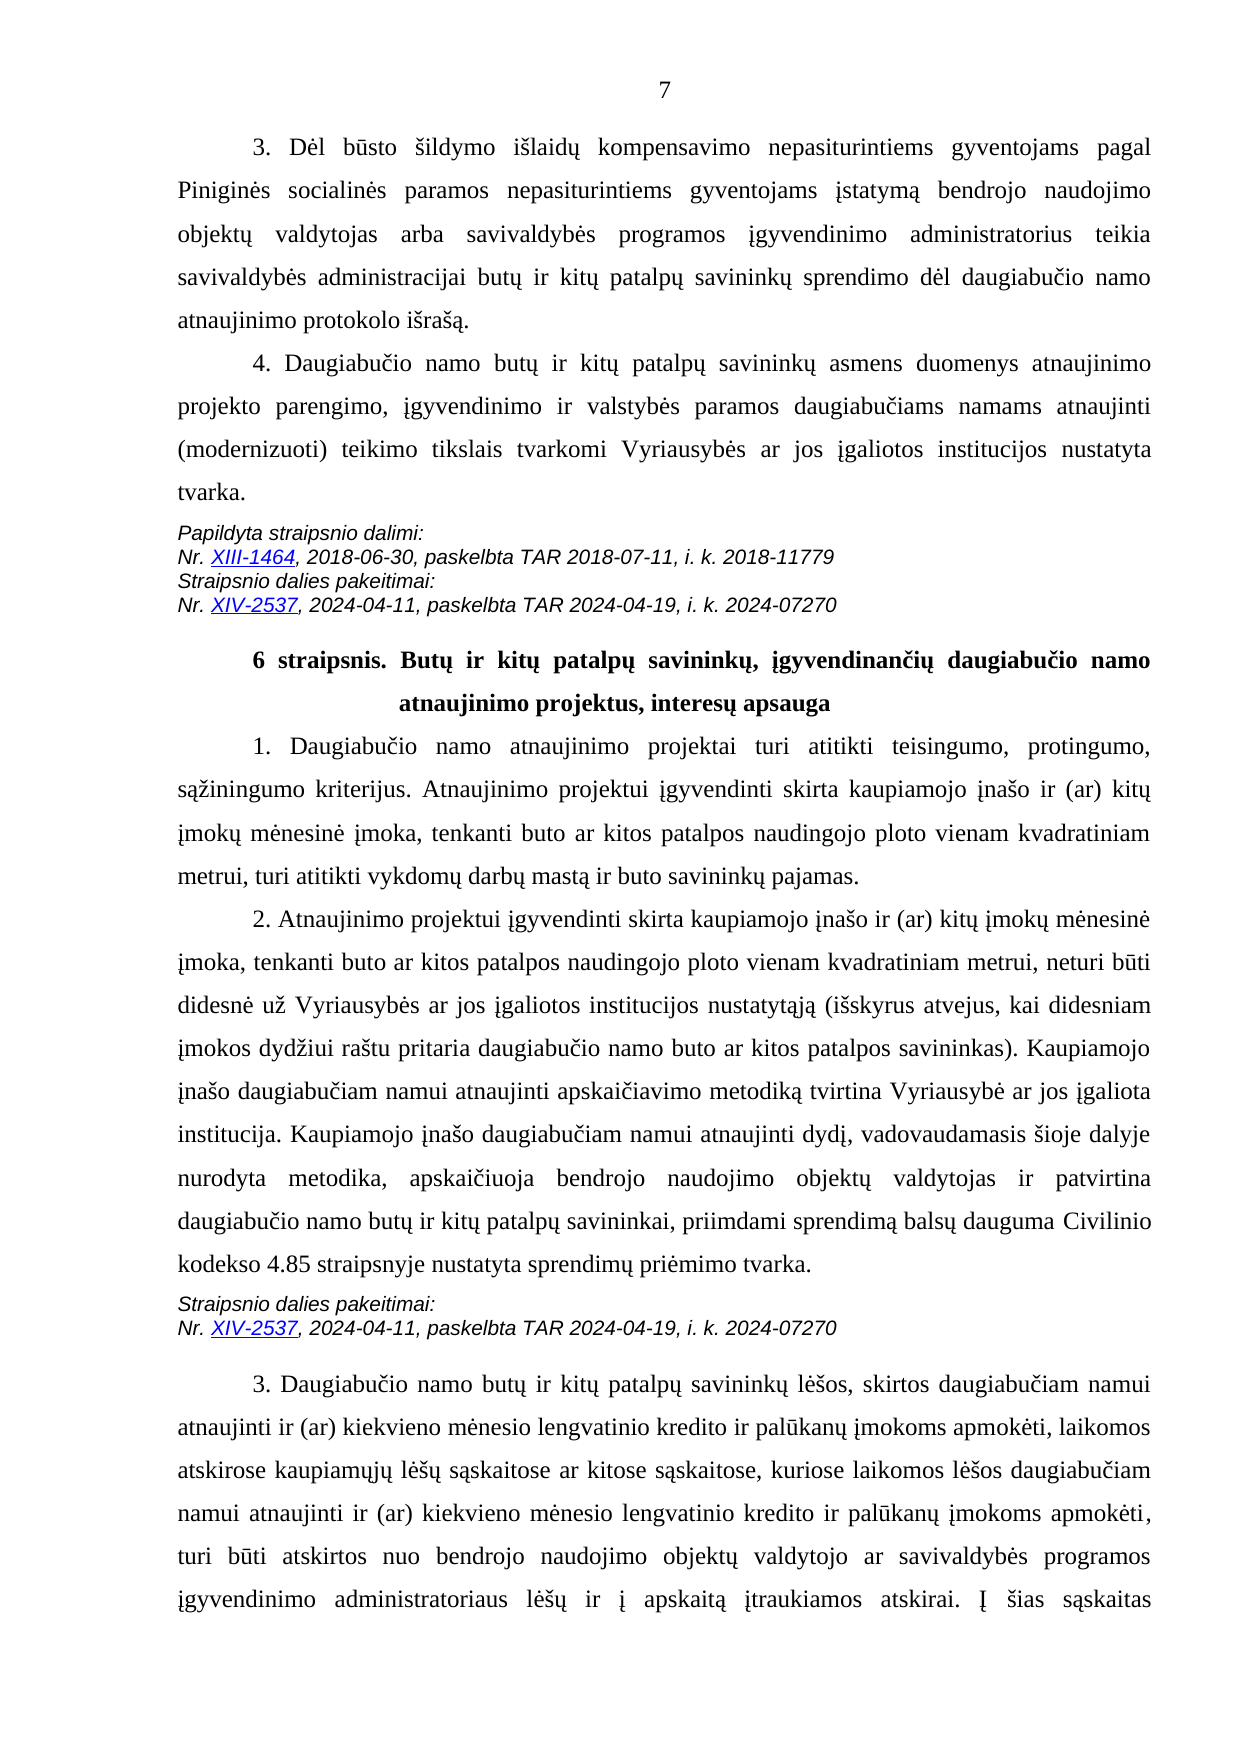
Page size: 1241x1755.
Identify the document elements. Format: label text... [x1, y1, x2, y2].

text 6 straipsnis. Butų ir kitų patalpų savininkų, įgyvendinančių daugiabučio namo atnaujinimo projektus, interesų apsauga [252, 645, 1152, 717]
text 2. Atnaujinimo projektui įgyvendinti skirta kaupiamojo įnašo ir (ar) kitų įmokų mėnesinė įmoka, tenkanti buto ar kitos patalpos naudingojo ploto vienam kvadratiniam metrui, neturi būti didesnė už Vyriausybės ar jos įgaliotos institucijos nustatytąją (išskyrus atvejus, kai didesniam įmokos dydžiui raštu pritaria daugiabučio namo buto ar kitos patalpos savininkas). Kaupiamojo įnašo daugiabučiam namui atnaujinti apskaičiavimo metodiką tvirtina Vyriausybė ar jos įgaliota institucija. Kaupiamojo įnašo daugiabučiam namui atnaujinti dydį, vadovaudamasis šioje dalyje nurodyta metodika, apskaičiuoja bendrojo naudojimo objektų valdytojas ir patvirtina daugiabučio namo butų ir kitų patalpų savininkai, priimdami sprendimą balsų dauguma Civilinio kodekso 4.85 straipsnyje nustatyta sprendimų priėmimo tvarka. [177, 904, 1152, 1278]
text Nr. XIV-2537, 2024-04-11, paskelbta TAR 2024-04-19, i. k. 2024-07270 [177, 1316, 1152, 1340]
text Straipsnio dalies pakeitimai: [177, 568, 1152, 592]
text 3. Daugiabučio namo butų ir kitų patalpų savininkų lėšos, skirtos daugiabučiam namui atnaujinti ir (ar) kiekvieno mėnesio lengvatinio kredito ir palūkanų įmokoms apmokėti, laikomos atskirose kaupiamųjų lėšų sąskaitose ar kitose sąskaitose, kuriose laikomos lėšos daugiabučiam namui atnaujinti ir (ar) kiekvieno mėnesio lengvatinio kredito ir palūkanų įmokoms apmokėti, turi būti atskirtos nuo bendrojo naudojimo objektų valdytojo ar savivaldybės programos įgyvendinimo administratoriaus lėšų ir į apskaitą įtraukiamos atskirai. Į šias sąskaitas [177, 1369, 1152, 1613]
text Nr. XIII-1464, 2018-06-30, paskelbta TAR 2018-07-11, i. k. 2018-11779 [177, 544, 1152, 568]
text Papildyta straipsnio dalimi: [177, 521, 1152, 544]
text Straipsnio dalies pakeitimai: [177, 1292, 1152, 1316]
text Nr. XIV-2537, 2024-04-11, paskelbta TAR 2024-04-19, i. k. 2024-07270 [177, 592, 1152, 616]
text 3. Dėl būsto šildymo išlaidų kompensavimo nepasiturintiems gyventojams pagal Piniginės socialinės paramos nepasiturintiems gyventojams įstatymą bendrojo naudojimo objektų valdytojas arba savivaldybės programos įgyvendinimo administratorius teikia savivaldybės administracijai butų ir kitų patalpų savininkų sprendimo dėl daugiabučio namo atnaujinimo protokolo išrašą. [177, 132, 1152, 334]
text 1. Daugiabučio namo atnaujinimo projektai turi atitikti teisingumo, protingumo, sąžiningumo kriterijus. Atnaujinimo projektui įgyvendinti skirta kaupiamojo įnašo ir (ar) kitų įmokų mėnesinė įmoka, tenkanti buto ar kitos patalpos naudingojo ploto vienam kvadratiniam metrui, turi atitikti vykdomų darbų mastą ir buto savininkų pajamas. [177, 731, 1152, 889]
text 4. Daugiabučio namo butų ir kitų patalpų savininkų asmens duomenys atnaujinimo projekto parengimo, įgyvendinimo ir valstybės paramos daugiabučiams namams atnaujinti (modernizuoti) teikimo tikslais tvarkomi Vyriausybės ar jos įgaliotos institucijos nustatyta tvarka. [177, 348, 1152, 506]
